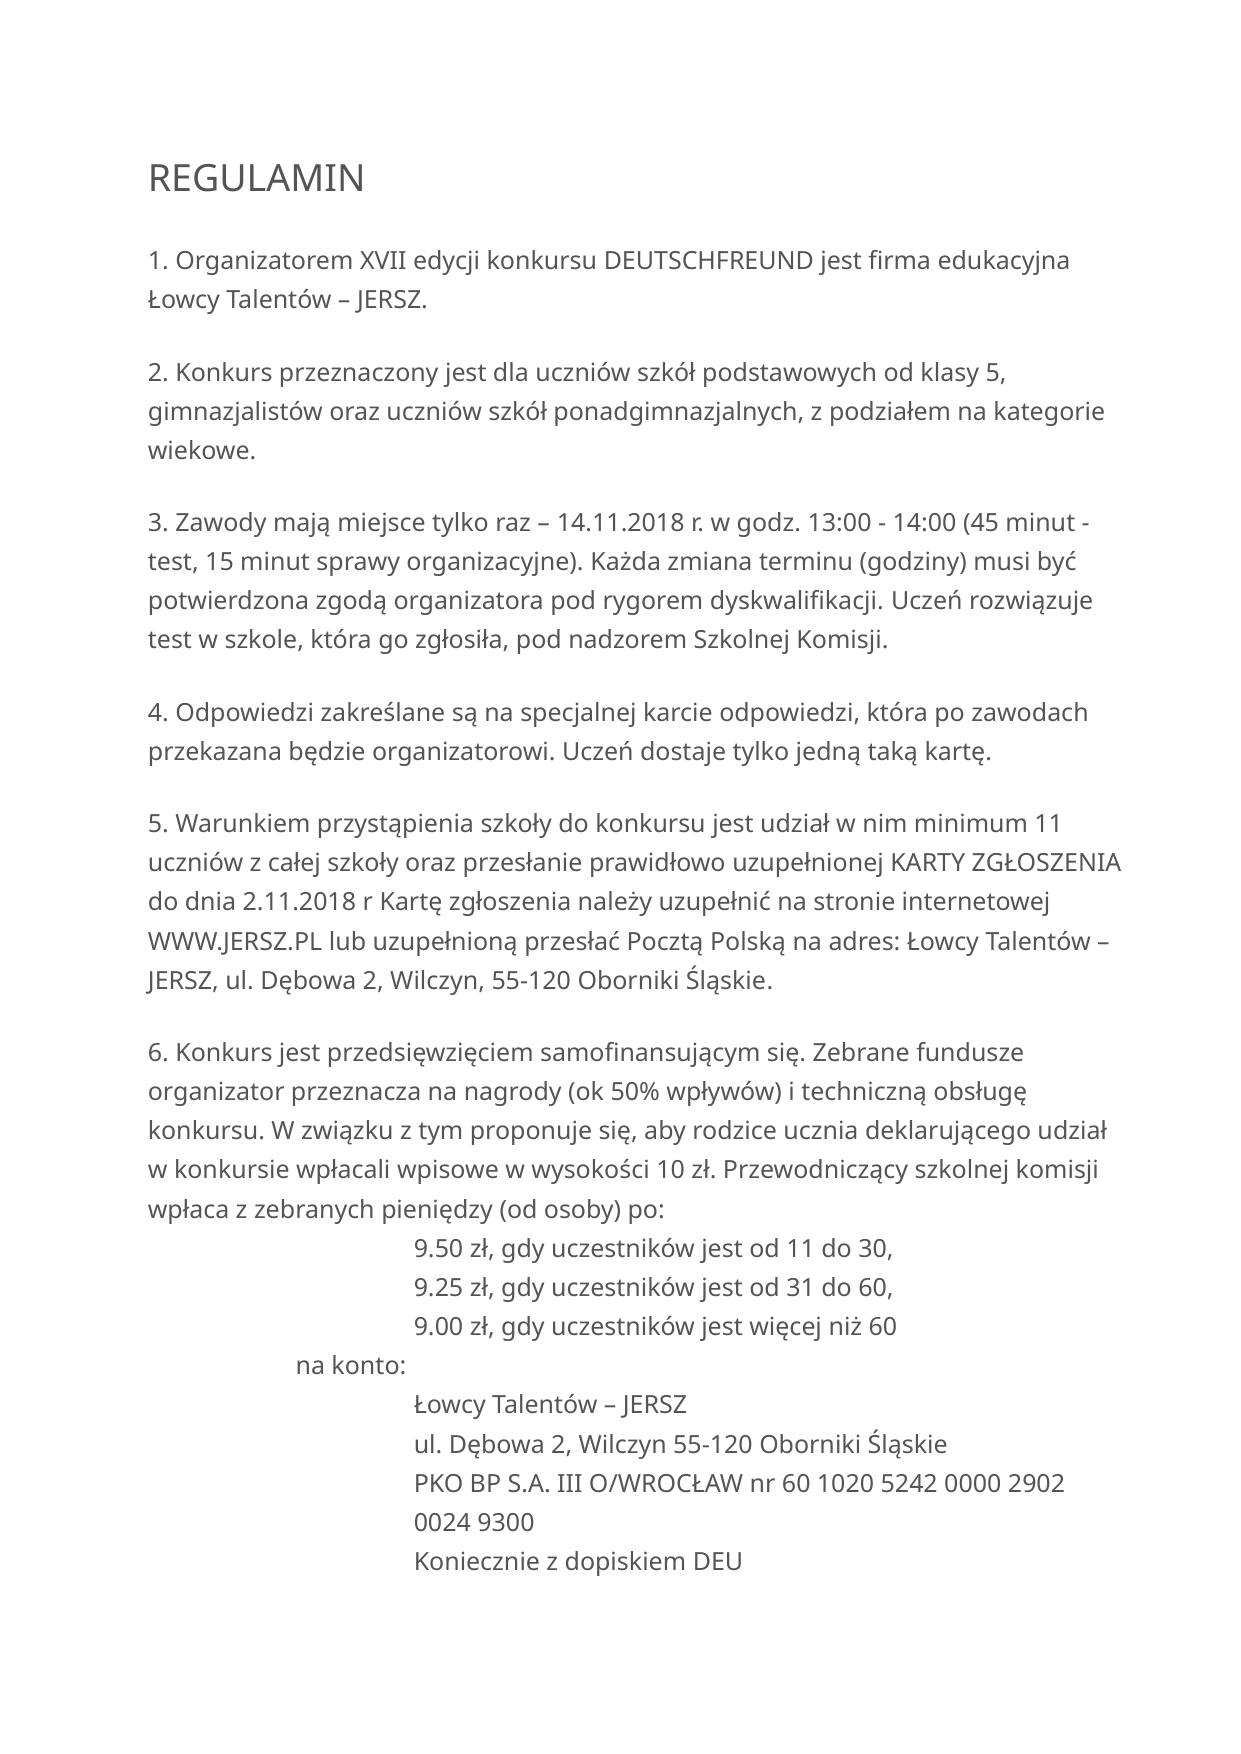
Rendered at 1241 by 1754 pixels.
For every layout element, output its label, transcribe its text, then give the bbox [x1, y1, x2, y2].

text 9.00 zł, gdy uczestników jest więcej niż 60 [413, 1309, 1122, 1343]
text ul. Dębowa 2, Wilczyn 55-120 Oborniki Śląskie [413, 1426, 1122, 1460]
text PKO BP S.A. III O/WROCŁAW nr 60 1020 5242 0000 2902 0024 9300 [413, 1465, 1122, 1539]
text 4. Odpowiedzi zakreślane są na specjalnej karcie odpowiedzi, która po zawodach przekazana będzie organizatorowi. Uczeń dostaje tylko jedną taką kartę. [148, 694, 1122, 768]
text 9.50 zł, gdy uczestników jest od 11 do 30, [413, 1230, 1122, 1264]
text REGULAMIN [148, 151, 1122, 202]
text 9.25 zł, gdy uczestników jest od 31 do 60, [413, 1269, 1122, 1304]
text 6. Konkurs jest przedsięwzięciem samofinansującym się. Zebrane fundusze organizator przeznacza na nagrody (ok 50% wpływów) i techniczną obsługę konkursu. W związku z tym proponuje się, aby rodzice ucznia deklarującego udział w konkursie wpłacali wpisowe w wysokości 10 zł. Przewodniczący szkolnej komisji wpłaca z zebranych pieniędzy (od osoby) po: [148, 1034, 1122, 1225]
text 2. Konkurs przeznaczony jest dla uczniów szkół podstawowych od klasy 5, gimnazjalistów oraz uczniów szkół ponadgimnazjalnych, z podziałem na kategorie wiekowe. [148, 354, 1122, 467]
text Koniecznie z dopiskiem DEU [413, 1544, 1122, 1578]
text 3. Zawody mają miejsce tylko raz – 14.11.2018 r. w godz. 13:00 - 14:00 (45 minut - test, 15 minut sprawy organizacyjne). Każda zmiana terminu (godziny) musi być potwierdzona zgodą organizatora pod rygorem dyskwalifikacji. Uczeń rozwiązuje test w szkole, która go zgłosiła, pod nadzorem Szkolnej Komisji. [148, 505, 1122, 656]
text na konto: [295, 1348, 1122, 1382]
text 1. Organizatorem XVII edycji konkursu DEUTSCHFREUND jest firma edukacyjna Łowcy Talentów – JERSZ. [148, 243, 1122, 316]
text Łowcy Talentów – JERSZ [413, 1387, 1122, 1421]
text 5. Warunkiem przystąpienia szkoły do konkursu jest udział w nim minimum 11 uczniów z całej szkoły oraz przesłanie prawidłowo uzupełnionej KARTY ZGŁOSZENIA do dnia 2.11.2018 r Kartę zgłoszenia należy uzupełnić na stronie internetowej WWW.JERSZ.PL lub uzupełnioną przesłać Pocztą Polską na adres: Łowcy Talentów – JERSZ, ul. Dębowa 2, Wilczyn, 55-120 Oborniki Śląskie. [148, 806, 1122, 996]
